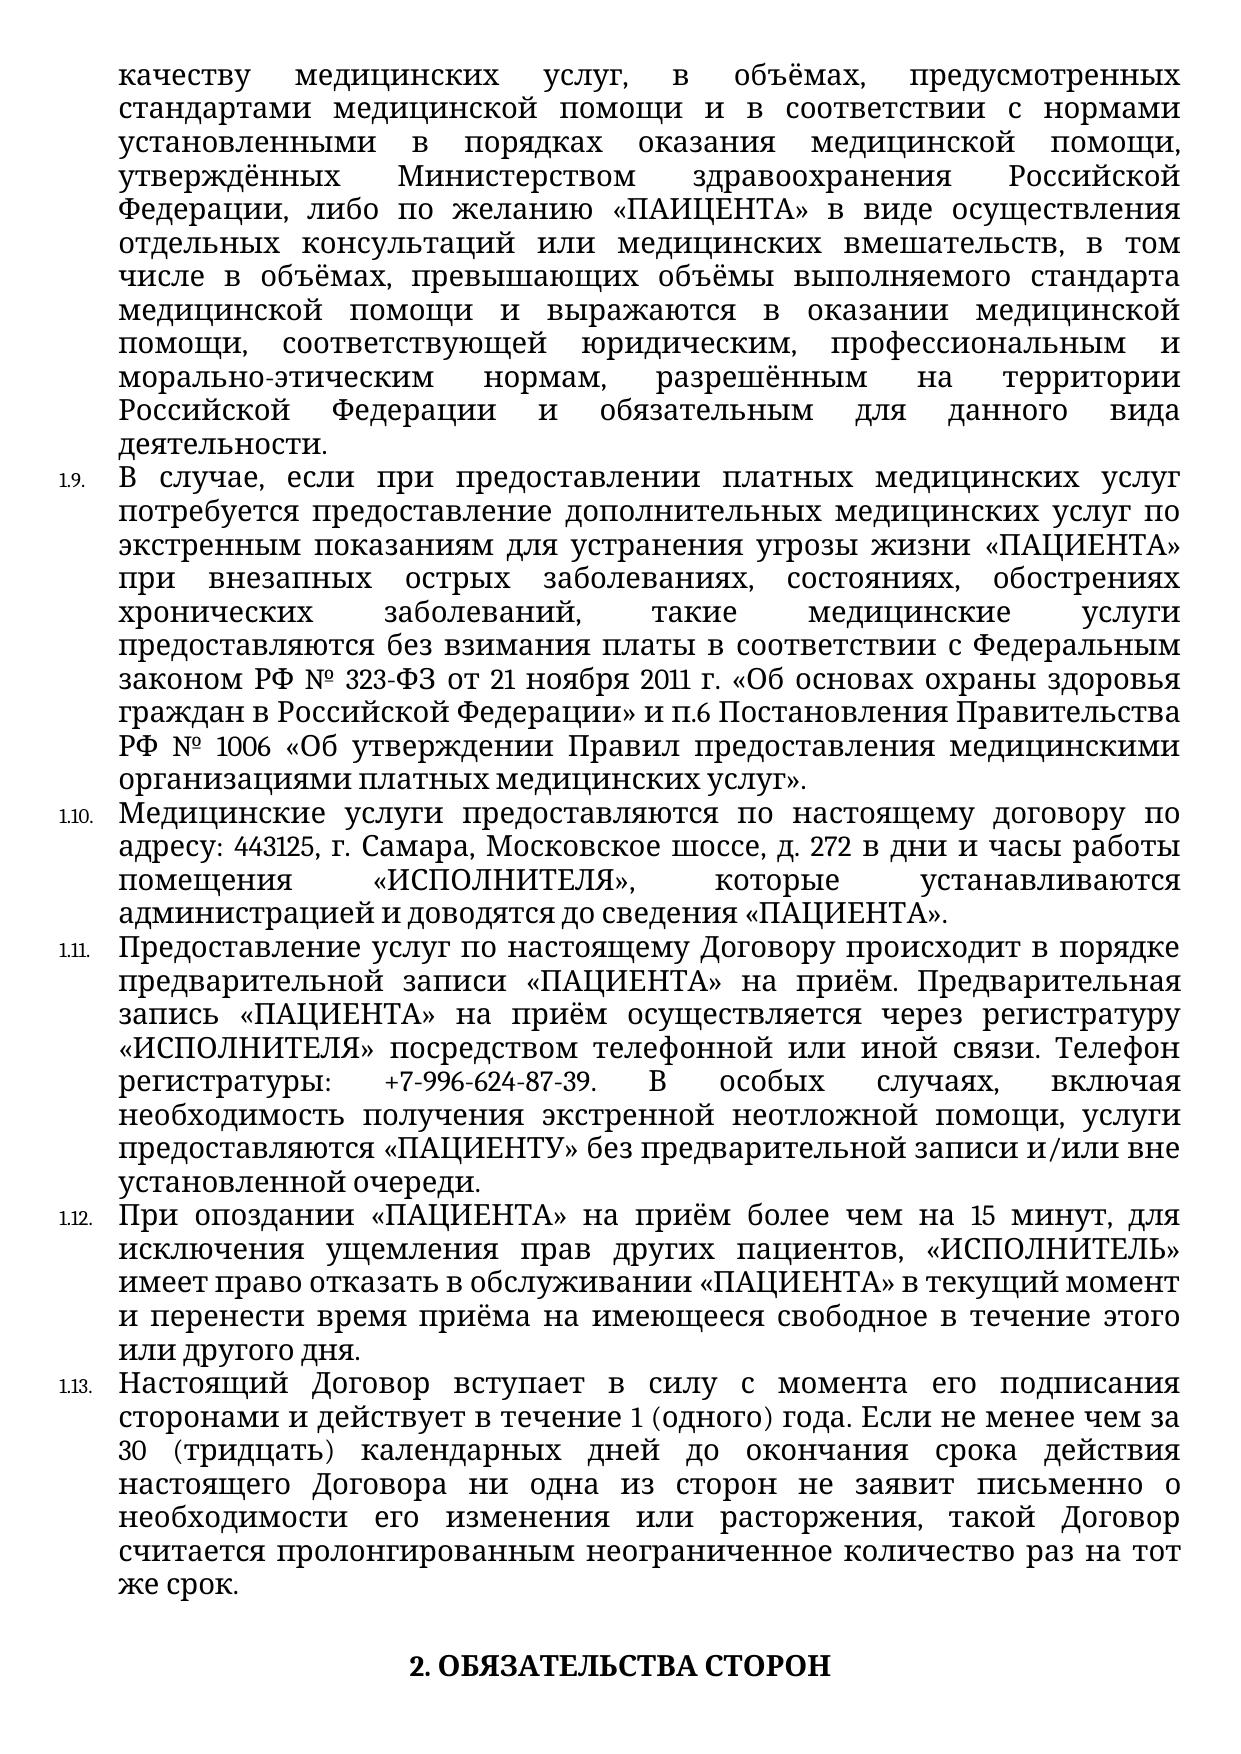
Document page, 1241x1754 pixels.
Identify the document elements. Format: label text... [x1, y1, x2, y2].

list качеству медицинских услуг, в объёмах, предусмотренных стандартами медицинской помощи и в соответствии с нормами установленными в порядках оказания медицинской помощи, утверждённых Министерством здравоохранения Российской Федерации, либо по желанию «ПАИЦЕНТА» в виде осуществления отдельных консультаций или медицинских вмешательств, в том числе в объёмах, превышающих объёмы выполняемого стандарта медицинской помощи и выражаются в оказании медицинской помощи, соответствующей юридическим, профессиональным и морально-этическим нормам, разрешённым на территории Российской Федерации и обязательным для данного вида деятельности. [59, 59, 1181, 462]
list В случае, если при предоставлении платных медицинских услуг потребуется предоставление дополнительных медицинских услуг по экстренным показаниям для устранения угрозы жизни «ПАЦИЕНТА» при внезапных острых заболеваниях, состояниях, обострениях хронических заболеваний, такие медицинские услуги предоставляются без взимания платы в соответствии с Федеральным законом РФ № 323-ФЗ от 21 ноября 2011 г. «Об основах охраны здоровья граждан в Российской Федерации» и п.6 Постановления Правительства РФ № 1006 «Об утверждении Правил предоставления медицинскими организациями платных медицинских услуг». [59, 462, 1181, 797]
text 2. ОБЯЗАТЕЛЬСТВА СТОРОН [59, 1650, 409, 1683]
list Предоставление услуг по настоящему Договору происходит в порядке предварительной записи «ПАЦИЕНТА» на приём. Предварительная запись «ПАЦИЕНТА» на приём осуществляется через регистратуру «ИСПОЛНИТЕЛЯ» посредством телефонной или иной связи. Телефон регистратуры: +7-996-624-87-39. В особых случаях, включая необходимость получения экстренной неотложной помощи, услуги предоставляются «ПАЦИЕНТУ» без предварительной записи и/или вне установленной очереди. [59, 931, 1181, 1199]
list Медицинские услуги предоставляются по настоящему договору по адресу: 443125, г. Самара, Московское шоссе, д. 272 в дни и часы работы помещения «ИСПОЛНИТЕЛЯ», которые устанавливаются администрацией и доводятся до сведения «ПАЦИЕНТА». [59, 797, 1181, 931]
text 2. ОБЯЗАТЕЛЬСТВА СТОРОН [831, 1650, 1181, 1683]
list При опоздании «ПАЦИЕНТА» на приём более чем на 15 минут, для исключения ущемления прав других пациентов, «ИСПОЛНИТЕЛЬ» имеет право отказать в обслуживании «ПАЦИЕНТА» в текущий момент и перенести время приёма на имеющееся свободное в течение этого или другого дня. [59, 1199, 1181, 1367]
list Настоящий Договор вступает в силу с момента его подписания сторонами и действует в течение 1 (одного) года. Если не менее чем за 30 (тридцать) календарных дней до окончания срока действия настоящего Договора ни одна из сторон не заявит письменно о необходимости его изменения или расторжения, такой Договор считается пролонгированным неограниченное количество раз на тот же срок. [59, 1367, 1181, 1602]
